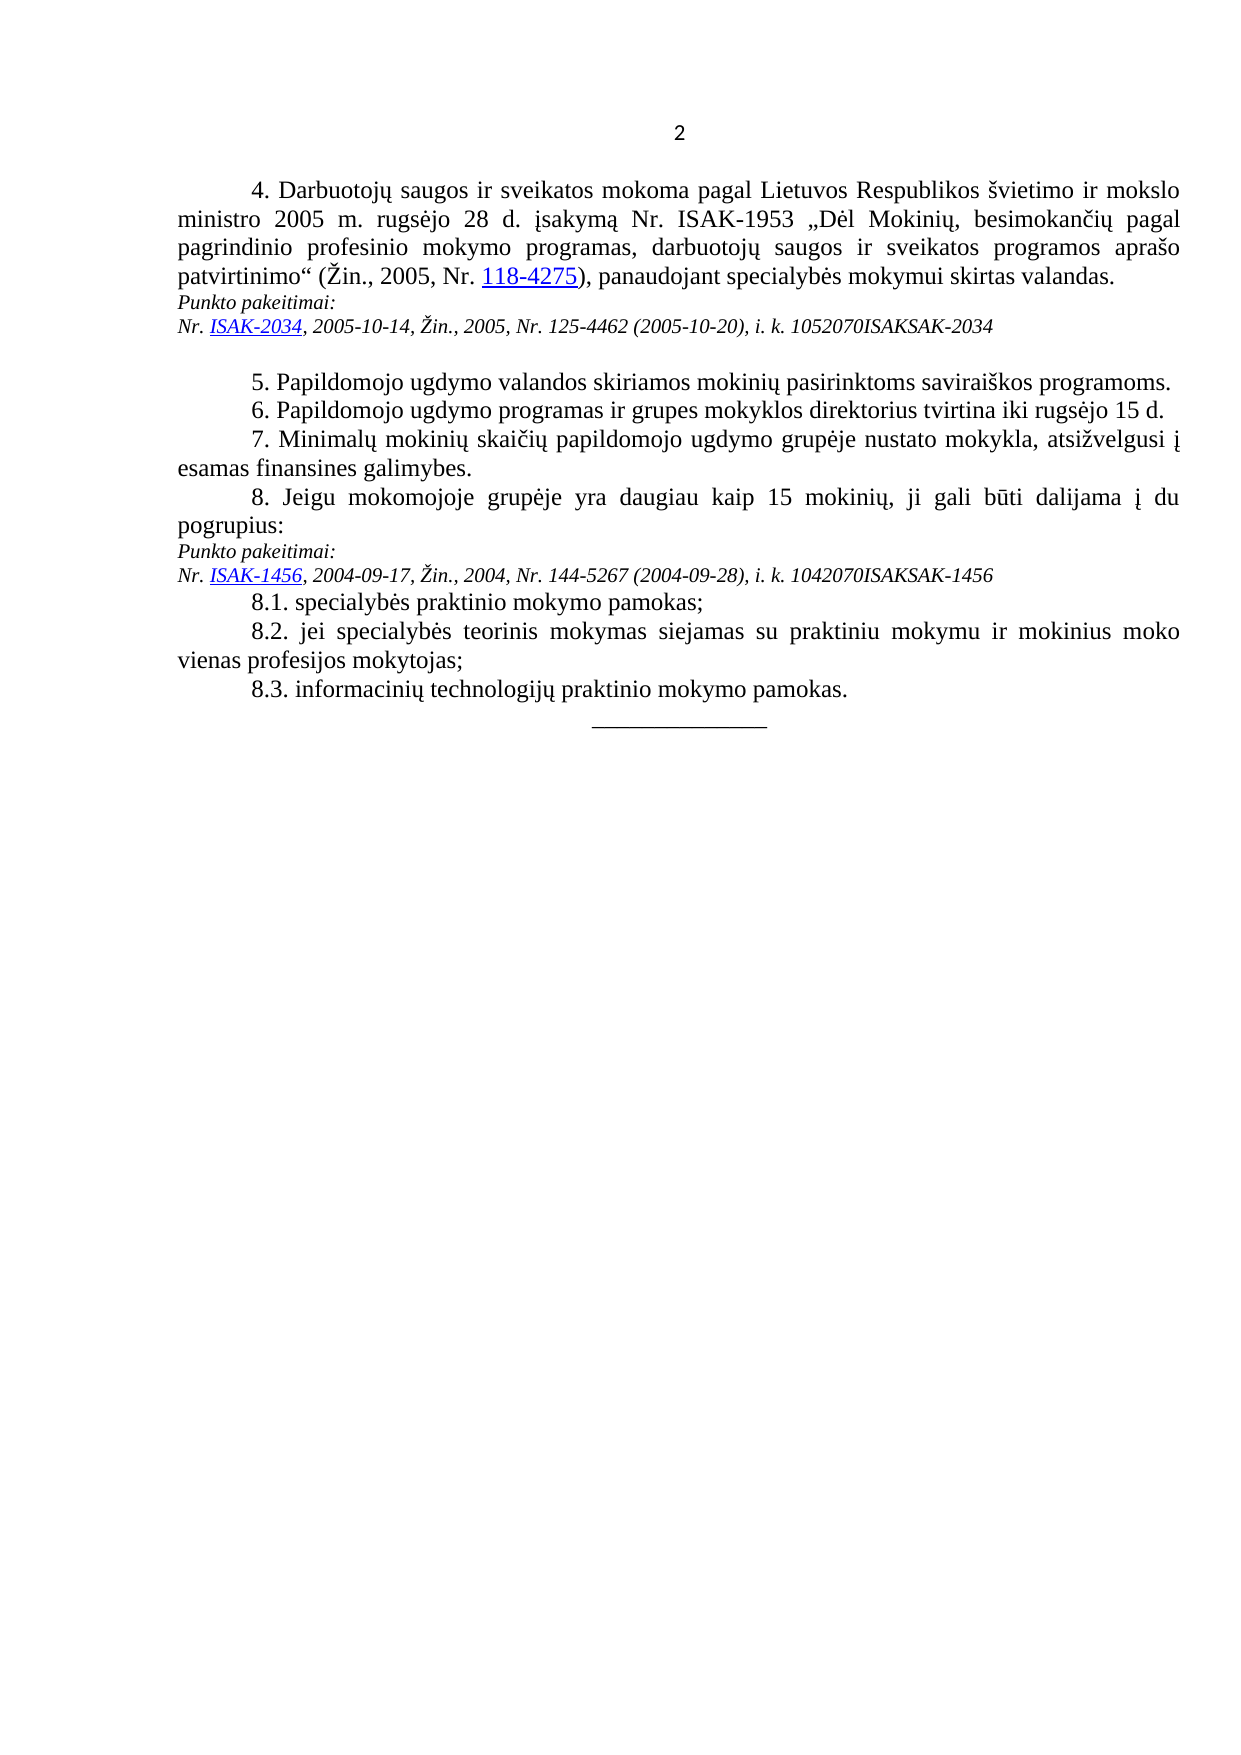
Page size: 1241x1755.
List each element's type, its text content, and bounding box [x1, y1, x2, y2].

text 8.1. specialybės praktinio mokymo pamokas; [177, 587, 1181, 616]
text Nr. ISAK-1456, 2004-09-17, Žin., 2004, Nr. 144-5267 (2004-09-28), i. k. 1042070ISAKSAK-1456 [177, 563, 1181, 587]
text 8.3. informacinių technologijų praktinio mokymo pamokas. [177, 674, 1181, 702]
text 6. Papildomojo ugdymo programas ir grupes mokyklos direktorius tvirtina iki rugsėjo 15 d. [177, 396, 1181, 424]
text 8.2. jei specialybės teorinis mokymas siejamas su praktiniu mokymu ir mokinius moko vienas profesijos mokytojas; [177, 616, 1181, 674]
text 5. Papildomojo ugdymo valandos skiriamos mokinių pasirinktoms saviraiškos programoms. [177, 367, 1181, 396]
text Punkto pakeitimai: [177, 290, 1181, 314]
text 4. Darbuotojų saugos ir sveikatos mokoma pagal Lietuvos Respublikos švietimo ir mokslo ministro 2005 m. rugsėjo 28 d. įsakymą Nr. ISAK-1953 „Dėl Mokinių, besimokančių pagal pagrindinio profesinio mokymo programas, darbuotojų saugos ir sveikatos programos aprašo patvirtinimo“ (Žin., 2005, Nr. 118-4275), panaudojant specialybės mokymui skirtas valandas. [177, 175, 1181, 290]
text Nr. ISAK-2034, 2005-10-14, Žin., 2005, Nr. 125-4462 (2005-10-20), i. k. 1052070ISAKSAK-2034 [177, 314, 1181, 338]
text 7. Minimalų mokinių skaičių papildomojo ugdymo grupėje nustato mokykla, atsižvelgusi į esamas finansines galimybes. [177, 424, 1181, 482]
text ______________ [177, 702, 1181, 731]
text 8. Jeigu mokomojoje grupėje yra daugiau kaip 15 mokinių, ji gali būti dalijama į du pogrupius: [177, 482, 1181, 539]
text Punkto pakeitimai: [177, 539, 1181, 563]
